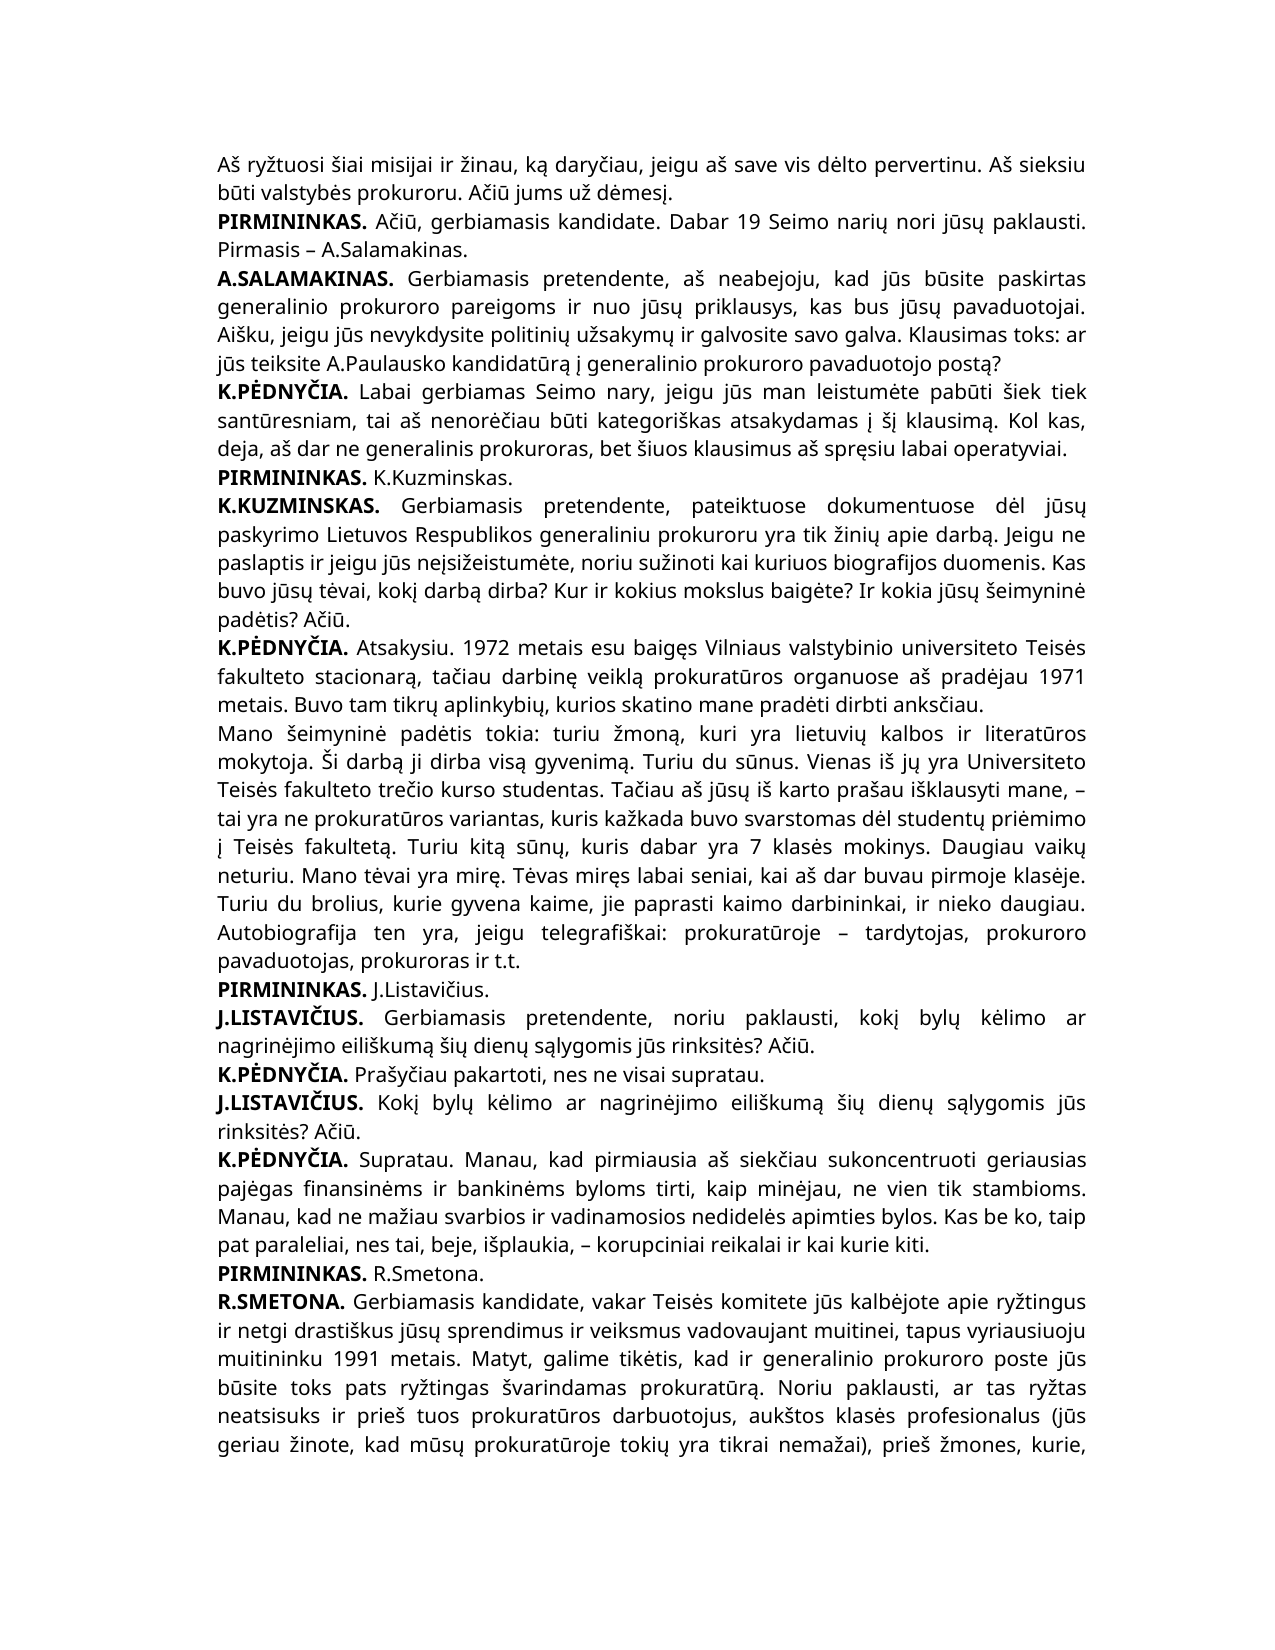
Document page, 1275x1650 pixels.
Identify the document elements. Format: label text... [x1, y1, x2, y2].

text Mano šeimyninė padėtis tokia: turiu žmoną, kuri yra lietuvių kalbos ir literatūros mokytoja. Ši darbą ji dirba visą gyvenimą. Turiu du sūnus. Vienas iš jų yra Universiteto Teisės fakulteto trečio kurso studentas. Tačiau aš jūsų iš karto prašau išklausyti mane, – tai yra ne prokuratūros variantas, kuris kažkada buvo svarstomas dėl studentų priėmimo į Teisės fakultetą. Turiu kitą sūnų, kuris dabar yra 7 klasės mokinys. Daugiau vaikų neturiu. Mano tėvai yra mirę. Tėvas miręs labai seniai, kai aš dar buvau pirmoje klasėje. Turiu du brolius, kurie gyvena kaime, jie paprasti kaimo darbininkai, ir nieko daugiau. Autobiografija ten yra, jeigu telegrafiškai: prokuratūroje – tardytojas, prokuroro pavaduotojas, prokuroras ir t.t. [217, 719, 1087, 975]
text J.LISTAVIČIUS. Kokį bylų kėlimo ar nagrinėjimo eiliškumą šių dienų sąlygomis jūs rinksitės? Ačiū. [217, 1088, 1087, 1145]
text K.PĖDNYČIA. Supratau. Manau, kad pirmiausia aš siekčiau sukoncentruoti geriausias pajėgas finansinėms ir bankinėms byloms tirti, kaip minėjau, ne vien tik stambioms. Manau, kad ne mažiau svarbios ir vadinamosios nedidelės apimties bylos. Kas be ko, taip pat paraleliai, nes tai, beje, išplaukia, – korupciniai reikalai ir kai kurie kiti. [217, 1145, 1087, 1259]
text K.PĖDNYČIA. Labai gerbiamas Seimo nary, jeigu jūs man leistumėte pabūti šiek tiek santūresniam, tai aš nenorėčiau būti kategoriškas atsakydamas į šį klausimą. Kol kas, deja, aš dar ne generalinis prokuroras, bet šiuos klausimus aš spręsiu labai operatyviai. [217, 377, 1087, 463]
text PIRMININKAS. J.Listavičius. [217, 975, 1087, 1003]
text J.LISTAVIČIUS. Gerbiamasis pretendente, noriu paklausti, kokį bylų kėlimo ar nagrinėjimo eiliškumą šių dienų sąlygomis jūs rinksitės? Ačiū. [217, 1003, 1087, 1060]
text R.SMETONA. Gerbiamasis kandidate, vakar Teisės komitete jūs kalbėjote apie ryžtingus ir netgi drastiškus jūsų sprendimus ir veiksmus vadovaujant muitinei, tapus vyriausiuoju muitininku 1991 metais. Matyt, galime tikėtis, kad ir generalinio prokuroro poste jūs būsite toks pats ryžtingas švarindamas prokuratūrą. Noriu paklausti, ar tas ryžtas neatsisuks ir prieš tuos prokuratūros darbuotojus, aukštos klasės profesionalus (jūs geriau žinote, kad mūsų prokuratūroje tokių yra tikrai nemažai), prieš žmones, kurie, [217, 1287, 1087, 1458]
text K.PĖDNYČIA. Prašyčiau pakartoti, nes ne visai supratau. [217, 1060, 1087, 1088]
text K.KUZMINSKAS. Gerbiamasis pretendente, pateiktuose dokumentuose dėl jūsų paskyrimo Lietuvos Respublikos generaliniu prokuroru yra tik žinių apie darbą. Jeigu ne paslaptis ir jeigu jūs neįsižeistumėte, noriu sužinoti kai kuriuos biografijos duomenis. Kas buvo jūsų tėvai, kokį darbą dirba? Kur ir kokius mokslus baigėte? Ir kokia jūsų šeimyninė padėtis? Ačiū. [217, 491, 1087, 633]
text K.PĖDNYČIA. Atsakysiu. 1972 metais esu baigęs Vilniaus valstybinio universiteto Teisės fakulteto stacionarą, tačiau darbinę veiklą prokuratūros organuose aš pradėjau 1971 metais. Buvo tam tikrų aplinkybių, kurios skatino mane pradėti dirbti anksčiau. [217, 633, 1087, 719]
text PIRMININKAS. Ačiū, gerbiamasis kandidate. Dabar 19 Seimo narių nori jūsų paklausti. Pirmasis – A.Salamakinas. [217, 207, 1087, 264]
text PIRMININKAS. K.Kuzminskas. [217, 463, 1087, 491]
text A.SALAMAKINAS. Gerbiamasis pretendente, aš neabejoju, kad jūs būsite paskirtas generalinio prokuroro pareigoms ir nuo jūsų priklausys, kas bus jūsų pavaduotojai. Aišku, jeigu jūs nevykdysite politinių užsakymų ir galvosite savo galva. Klausimas toks: ar jūs teiksite A.Paulausko kandidatūrą į generalinio prokuroro pavaduotojo postą? [217, 264, 1087, 377]
text PIRMININKAS. R.Smetona. [217, 1259, 1087, 1287]
text Aš ryžtuosi šiai misijai ir žinau, ką daryčiau, jeigu aš save vis dėlto pervertinu. Aš sieksiu būti valstybės prokuroru. Ačiū jums už dėmesį. [217, 150, 1087, 207]
